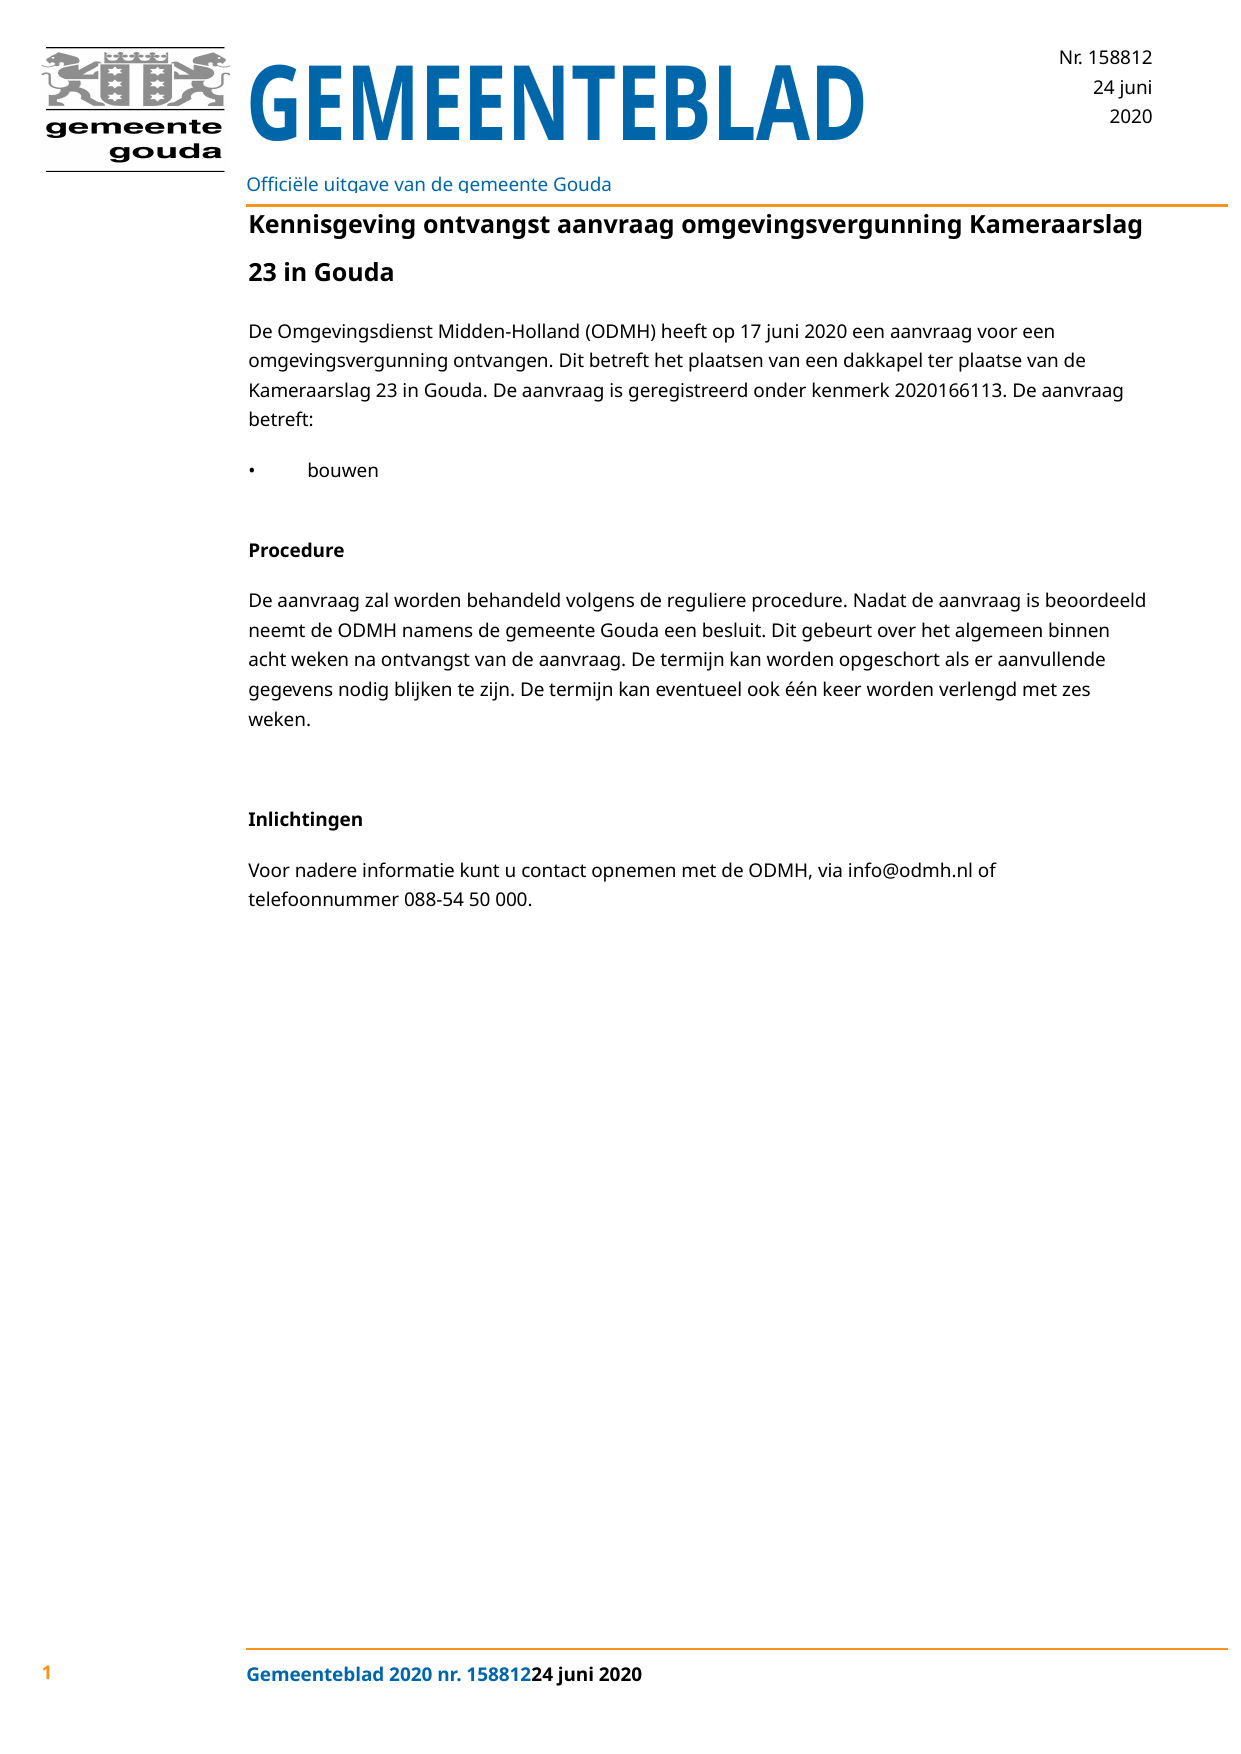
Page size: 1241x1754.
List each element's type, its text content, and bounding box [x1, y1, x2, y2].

list bouwen [248, 457, 1152, 483]
text Procedure [248, 537, 1152, 563]
text Voor nadere informatie kunt u contact opnemen met de ODMH, via info@odmh.nl of telefoonnummer 088-54 50 000. [248, 857, 1152, 912]
text De aanvraag zal worden behandeld volgens de reguliere procedure. Nadat de aanvraag is beoordeeld neemt de ODMH namens de gemeente Gouda een besluit. Dit gebeurt over het algemeen binnen acht weken na ontvangst van de aanvraag. De termijn kan worden opgeschort als er aanvullende gegevens nodig blijken te zijn. De termijn kan eventueel ook één keer worden verlengd met zes weken. [248, 587, 1152, 732]
text Kennisgeving ontvangst aanvraag omgevingsvergunning Kameraarslag 23 in Gouda [248, 207, 1152, 288]
text De Omgevingsdienst Midden-Holland (ODMH) heeft op 17 juni 2020 een aanvraag voor een omgevingsvergunning ontvangen. Dit betreft het plaatsen van een dakkapel ter plaatse van de Kameraarslag 23 in Gouda. De aanvraag is geregistreerd onder kenmerk 2020166113. De aanvraag betreft: [248, 318, 1152, 432]
picture [41, 47, 231, 172]
text Inlichtingen [248, 807, 1152, 832]
